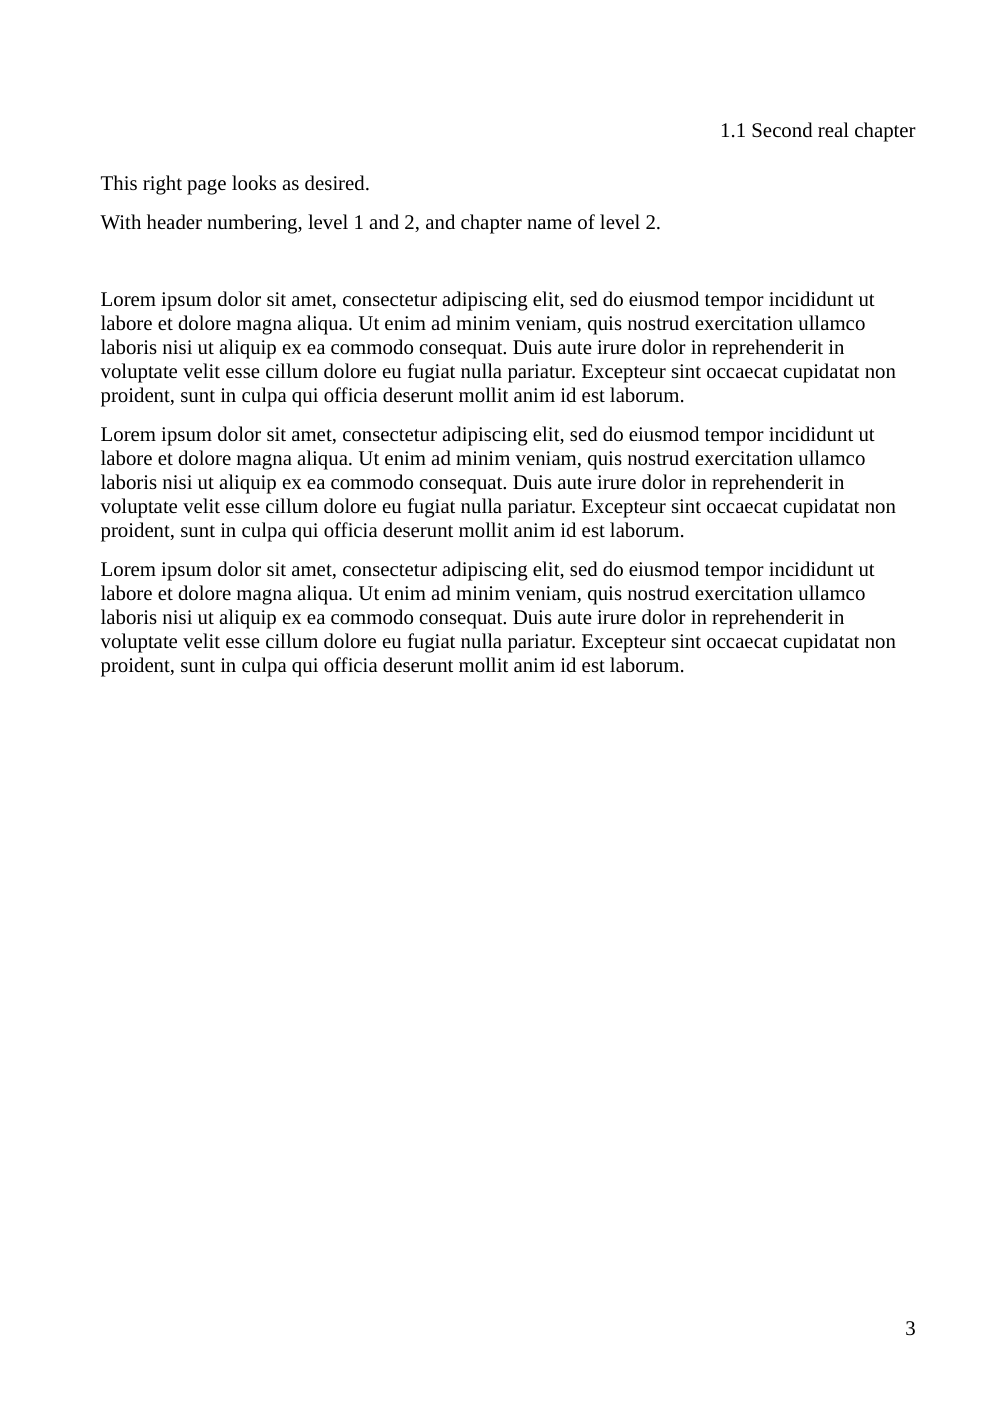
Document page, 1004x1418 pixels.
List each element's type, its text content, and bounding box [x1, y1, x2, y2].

text Lorem ipsum dolor sit amet, consectetur adipiscing elit, sed do eiusmod tempor incididunt ut labore et dolore magna aliqua. Ut enim ad minim veniam, quis nostrud exercitation ullamco laboris nisi ut aliquip ex ea commodo consequat. Duis aute irure dolor in reprehenderit in voluptate velit esse cillum dolore eu fugiat nulla pariatur. Excepteur sint occaecat cupidatat non proident, sunt in culpa qui officia deserunt mollit anim id est laborum. [100, 422, 915, 542]
text Lorem ipsum dolor sit amet, consectetur adipiscing elit, sed do eiusmod tempor incididunt ut labore et dolore magna aliqua. Ut enim ad minim veniam, quis nostrud exercitation ullamco laboris nisi ut aliquip ex ea commodo consequat. Duis aute irure dolor in reprehenderit in voluptate velit esse cillum dolore eu fugiat nulla pariatur. Excepteur sint occaecat cupidatat non proident, sunt in culpa qui officia deserunt mollit anim id est laborum. [100, 557, 915, 677]
text Lorem ipsum dolor sit amet, consectetur adipiscing elit, sed do eiusmod tempor incididunt ut labore et dolore magna aliqua. Ut enim ad minim veniam, quis nostrud exercitation ullamco laboris nisi ut aliquip ex ea commodo consequat. Duis aute irure dolor in reprehenderit in voluptate velit esse cillum dolore eu fugiat nulla pariatur. Excepteur sint occaecat cupidatat non proident, sunt in culpa qui officia deserunt mollit anim id est laborum. [100, 287, 915, 407]
text This right page looks as desired. [100, 171, 915, 195]
text With header numbering, level 1 and 2, and chapter name of level 2. [100, 210, 915, 234]
